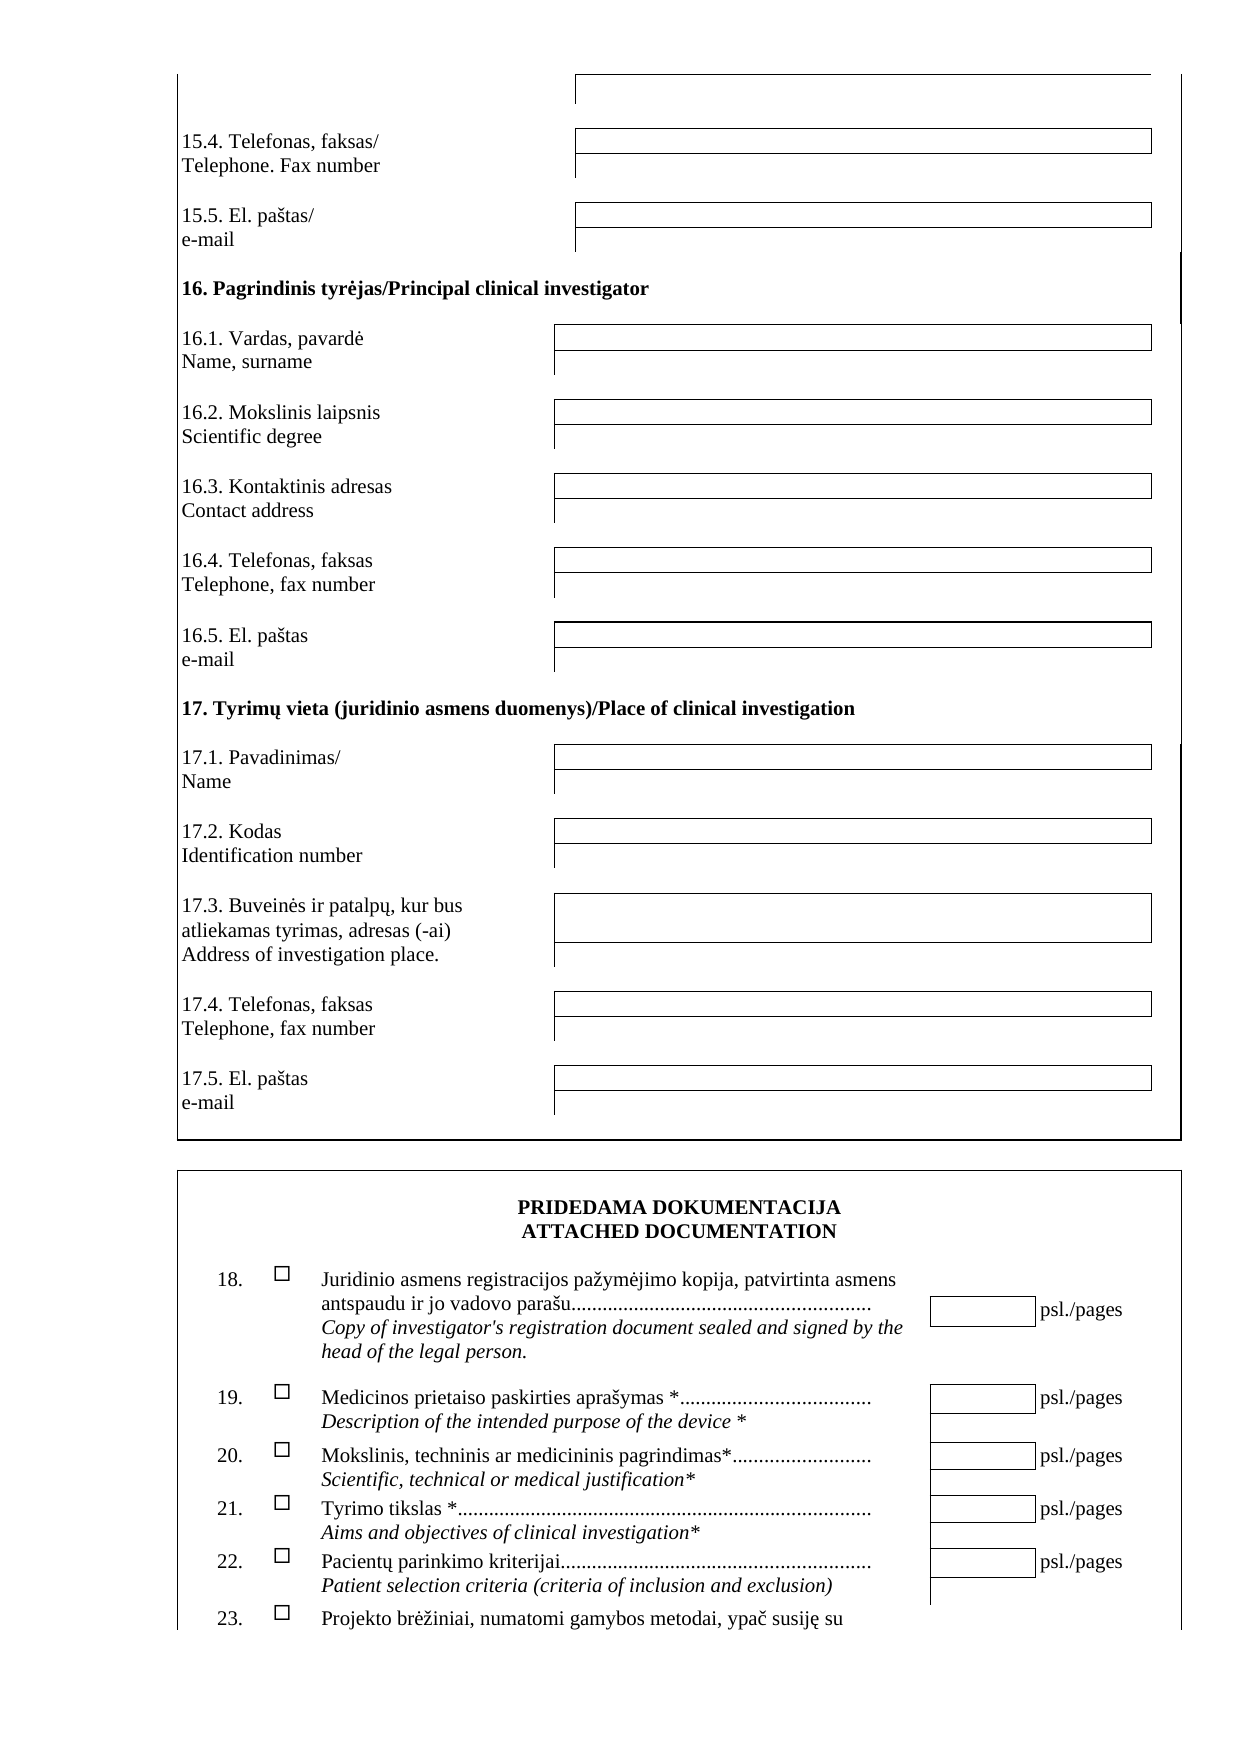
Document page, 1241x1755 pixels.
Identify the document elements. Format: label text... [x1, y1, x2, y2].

table_cell [1147, 499, 1151, 523]
table_cell [930, 1605, 934, 1629]
table_cell 15.5. El. paštas/ e-mail [178, 202, 575, 252]
table_cell [1147, 894, 1151, 942]
table_cell [931, 1443, 1035, 1468]
table_cell 15.3. Adresas/ Address [178, 74, 575, 104]
table_cell [1147, 1066, 1151, 1090]
table_cell [1152, 818, 1180, 843]
table_cell 22. [178, 1548, 247, 1605]
table_cell [1152, 399, 1181, 424]
table_cell [1147, 425, 1151, 449]
table_cell [1152, 991, 1180, 1016]
table_cell [1177, 375, 1181, 399]
table_cell [1036, 1469, 1181, 1495]
table_cell [1147, 623, 1151, 647]
table_cell [1152, 128, 1181, 153]
table_cell [1032, 1605, 1036, 1629]
table_cell [1152, 744, 1180, 769]
table_cell [1177, 598, 1181, 621]
table_cell [1036, 1355, 1181, 1384]
table_cell Juridinio asmens registracijos pažymėjimo kopija, patvirtinta asmens antspaudu ir jo vadovo parašu Copy of investigator's registration document sealed and signed by the head of the legal person. [317, 1267, 930, 1384]
table_cell [1177, 449, 1181, 473]
table_cell psl./pages [1036, 1495, 1181, 1522]
table_cell 16.4. Telefonas, faksas Telephone, fax number [178, 547, 554, 597]
table_cell [1151, 74, 1181, 104]
table_cell [1152, 1065, 1180, 1090]
table_cell [1147, 400, 1151, 424]
table_cell Mokslinis, techninis ar medicininis pagrindimas* Scientific, technical or medical justification* [317, 1442, 930, 1495]
table_cell [1151, 647, 1181, 672]
table_cell [1152, 202, 1181, 227]
table_cell [930, 1355, 1036, 1384]
table_cell Medicinos prietaiso paskirties aprašymas * Description of the intended purpose of the device * [317, 1384, 930, 1442]
table_cell 17.2. Kodas Identification number [178, 818, 554, 868]
table_cell  [247, 1442, 317, 1495]
table_cell [1147, 745, 1151, 769]
table_cell 17.3. Buveinės ir patalpų, kur bus atliekamas tyrimas, adresas (-ai) Address of investigation place. [178, 893, 554, 967]
table_cell [576, 228, 580, 252]
table_cell psl./pages [1036, 1384, 1181, 1413]
table_cell [1036, 1413, 1181, 1442]
table_cell 17.1. Pavadinimas/ Name [178, 744, 554, 794]
table_cell [1152, 473, 1181, 498]
table_cell [1036, 1605, 1040, 1629]
table_cell 18. [178, 1267, 247, 1384]
table_cell psl./pages [1036, 1548, 1181, 1577]
table_cell [1152, 893, 1180, 942]
table_cell [931, 1523, 1036, 1548]
table_cell  [247, 1384, 317, 1442]
table_cell 16.3. Kontaktinis adresas Contact address [178, 473, 554, 523]
table_cell  [247, 1605, 317, 1629]
table_cell [1147, 474, 1151, 498]
table_cell [1151, 942, 1180, 967]
table_cell 21. [178, 1495, 247, 1548]
table_cell [931, 1578, 1036, 1605]
table_cell [1151, 843, 1180, 868]
table_cell [576, 154, 580, 178]
table_cell [1147, 325, 1151, 349]
table_cell 20. [178, 1442, 247, 1495]
table_cell psl./pages [1036, 1442, 1181, 1468]
table_cell 17.5. El. paštas e-mail [178, 1065, 554, 1115]
table_cell [1147, 1017, 1151, 1041]
table_cell [576, 129, 580, 153]
table_cell [1036, 1522, 1181, 1548]
table_cell [576, 203, 580, 227]
table_cell [931, 1470, 1036, 1495]
table_cell [1147, 228, 1151, 252]
table_cell [1151, 153, 1181, 178]
table_cell 16.5. El. paštas e-mail [178, 621, 554, 672]
table_cell Tyrimo tikslas * Aims and objectives of clinical investigation* [317, 1495, 930, 1548]
table_cell [931, 1496, 1035, 1522]
table_cell [1151, 1090, 1180, 1115]
table_cell [1147, 770, 1151, 794]
table_cell [930, 1327, 1036, 1355]
table_cell [1147, 573, 1151, 597]
table_cell [576, 75, 1151, 104]
table_cell [1177, 1605, 1181, 1629]
table_cell 19. [178, 1384, 247, 1442]
table_cell [1147, 943, 1151, 967]
table_cell [931, 1297, 1035, 1326]
table_cell [931, 1414, 1036, 1442]
table_cell [1151, 769, 1180, 794]
table_cell [1152, 621, 1181, 647]
table_cell 15.4. Telefonas, faksas/ Telephone. Fax number [178, 128, 575, 178]
table_cell [1147, 351, 1151, 374]
table_cell [1147, 819, 1151, 843]
table_cell [931, 1385, 1035, 1413]
table_cell [930, 1267, 1036, 1296]
table_cell [1151, 227, 1181, 252]
table_cell [1147, 992, 1151, 1016]
table_cell  [247, 1495, 317, 1548]
table_cell [1151, 350, 1181, 374]
table_cell [1147, 1091, 1151, 1115]
table_cell [1147, 154, 1151, 178]
table_cell 16.1. Vardas, pavardė Name, surname [178, 324, 554, 374]
table_cell Pacientų parinkimo kriterijai Patient selection criteria (criteria of inclusion and exclusion) [317, 1548, 930, 1605]
table_cell [1151, 1016, 1180, 1041]
table_cell [1036, 1326, 1181, 1355]
table_cell [1151, 424, 1181, 449]
table_cell [1151, 572, 1181, 597]
table_cell 23. [243, 1605, 247, 1629]
table_cell [1151, 498, 1181, 523]
table_cell [1177, 104, 1181, 128]
table_cell [1152, 547, 1181, 572]
table_cell [1152, 324, 1181, 349]
table_cell [1036, 1577, 1181, 1605]
table_cell [1177, 523, 1181, 547]
table_cell [1147, 548, 1151, 572]
table_cell  [247, 1548, 317, 1605]
table_cell [1147, 648, 1151, 672]
table_cell 16.2. Mokslinis laipsnis Scientific degree [178, 399, 554, 449]
table_cell [931, 1549, 1035, 1577]
table_cell [1147, 844, 1151, 868]
table_cell 17.4. Telefonas, faksas Telephone, fax number [178, 991, 554, 1041]
table_cell [1177, 178, 1181, 202]
table_cell [1147, 203, 1151, 227]
table_cell psl./pages [1036, 1296, 1181, 1326]
table_cell [1036, 1267, 1181, 1296]
table_cell [1147, 129, 1151, 153]
table_cell  [247, 1267, 317, 1384]
